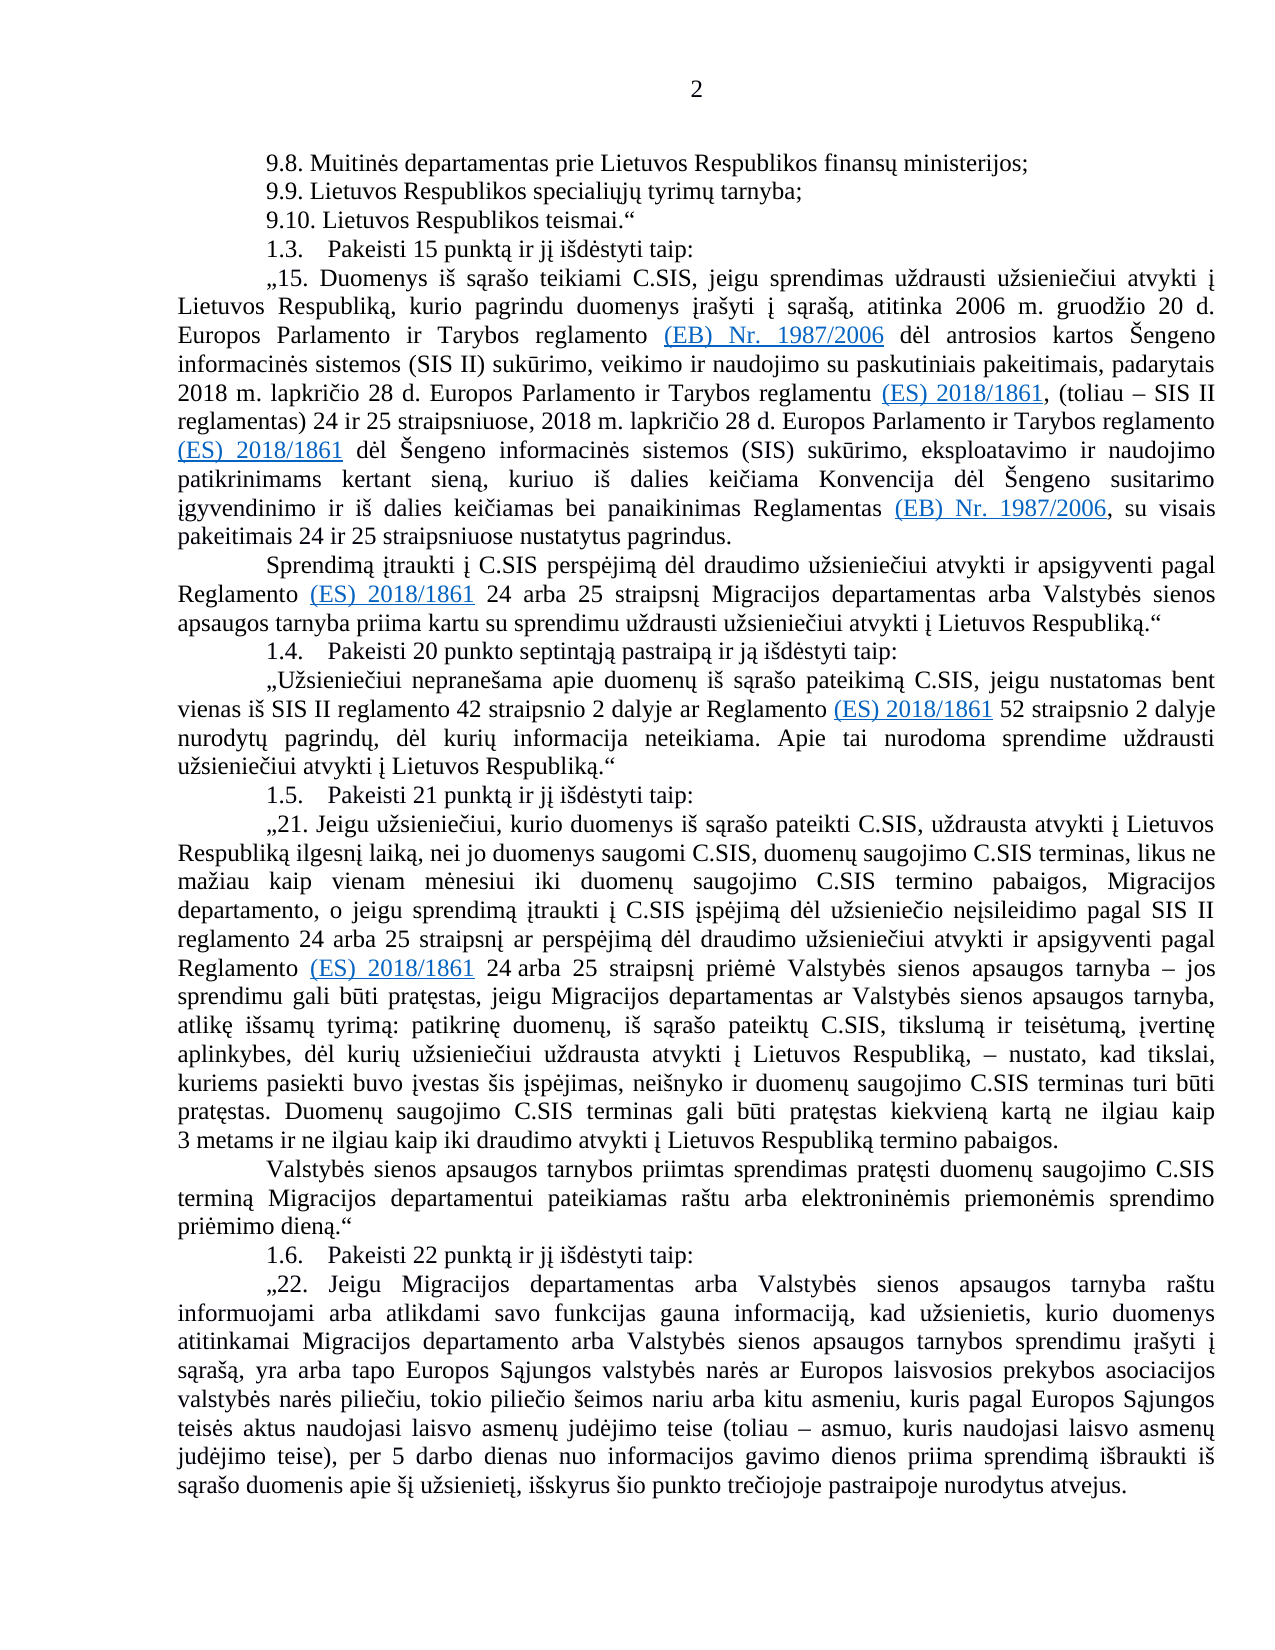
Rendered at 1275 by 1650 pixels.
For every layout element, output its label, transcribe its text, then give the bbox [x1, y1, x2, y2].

text „21. Jeigu užsieniečiui, kurio duomenys iš sąrašo pateikti C.SIS, uždrausta atvykti į Lietuvos Respubliką ilgesnį laiką, nei jo duomenys saugomi C.SIS, duomenų saugojimo C.SIS terminas, likus ne mažiau kaip vienam mėnesiui iki duomenų saugojimo C.SIS termino pabaigos, Migracijos departamento, o jeigu sprendimą įtraukti į C.SIS įspėjimą dėl užsieniečio neįsileidimo pagal SIS II reglamento 24 arba 25 straipsnį ar perspėjimą dėl draudimo užsieniečiui atvykti ir apsigyventi pagal Reglamento (ES) 2018/1861 24 arba 25 straipsnį priėmė Valstybės sienos apsaugos tarnyba – jos sprendimu gali būti pratęstas, jeigu Migracijos departamentas ar Valstybės sienos apsaugos tarnyba, atlikę išsamų tyrimą: patikrinę duomenų, iš sąrašo pateiktų C.SIS, tikslumą ir teisėtumą, įvertinę aplinkybes, dėl kurių užsieniečiui uždrausta atvykti į Lietuvos Respubliką, – nustato, kad tikslai, kuriems pasiekti buvo įvestas šis įspėjimas, neišnyko ir duomenų saugojimo C.SIS terminas turi būti pratęstas. Duomenų saugojimo C.SIS terminas gali būti pratęstas kiekvieną kartą ne ilgiau kaip 3 metams ir ne ilgiau kaip iki draudimo atvykti į Lietuvos Respubliką termino pabaigos. [177, 809, 1216, 1154]
text 9.9. Lietuvos Respublikos specialiųjų tyrimų tarnyba; [177, 176, 1216, 205]
text „15. Duomenys iš sąrašo teikiami C.SIS, jeigu sprendimas uždrausti užsieniečiui atvykti į Lietuvos Respubliką, kurio pagrindu duomenys įrašyti į sąrašą, atitinka 2006 m. gruodžio 20 d. Europos Parlamento ir Tarybos reglamento (EB) Nr. 1987/2006 dėl antrosios kartos Šengeno informacinės sistemos (SIS II) sukūrimo, veikimo ir naudojimo su paskutiniais pakeitimais, padarytais 2018 m. lapkričio 28 d. Europos Parlamento ir Tarybos reglamentu (ES) 2018/1861, (toliau – SIS II reglamentas) 24 ir 25 straipsniuose, 2018 m. lapkričio 28 d. Europos Parlamento ir Tarybos reglamento (ES) 2018/1861 dėl Šengeno informacinės sistemos (SIS) sukūrimo, eksploatavimo ir naudojimo patikrinimams kertant sieną, kuriuo iš dalies keičiama Konvencija dėl Šengeno susitarimo įgyvendinimo ir iš dalies keičiamas bei panaikinimas Reglamentas (EB) Nr. 1987/2006, su visais pakeitimais 24 ir 25 straipsniuose nustatytus pagrindus. [177, 263, 1216, 550]
text 9.10. Lietuvos Respublikos teismai.“ [177, 205, 1216, 234]
text 1.4. Pakeisti 20 punkto septintąją pastraipą ir ją išdėstyti taip: [177, 636, 1216, 665]
text 1.5. Pakeisti 21 punktą ir jį išdėstyti taip: [177, 780, 1216, 809]
text 1.3. Pakeisti 15 punktą ir jį išdėstyti taip: [177, 234, 1216, 263]
text 9.8. Muitinės departamentas prie Lietuvos Respublikos finansų ministerijos; [177, 148, 1216, 176]
text Valstybės sienos apsaugos tarnybos priimtas sprendimas pratęsti duomenų saugojimo C.SIS terminą Migracijos departamentui pateikiamas raštu arba elektroninėmis priemonėmis sprendimo priėmimo dieną.“ [177, 1154, 1216, 1240]
text Sprendimą įtraukti į C.SIS perspėjimą dėl draudimo užsieniečiui atvykti ir apsigyventi pagal Reglamento (ES) 2018/1861 24 arba 25 straipsnį Migracijos departamentas arba Valstybės sienos apsaugos tarnyba priima kartu su sprendimu uždrausti užsieniečiui atvykti į Lietuvos Respubliką.“ [177, 550, 1216, 636]
text „22. Jeigu Migracijos departamentas arba Valstybės sienos apsaugos tarnyba raštu informuojami arba atlikdami savo funkcijas gauna informaciją, kad užsienietis, kurio duomenys atitinkamai Migracijos departamento arba Valstybės sienos apsaugos tarnybos sprendimu įrašyti į sąrašą, yra arba tapo Europos Sąjungos valstybės narės ar Europos laisvosios prekybos asociacijos valstybės narės piliečiu, tokio piliečio šeimos nariu arba kitu asmeniu, kuris pagal Europos Sąjungos teisės aktus naudojasi laisvo asmenų judėjimo teise (toliau – asmuo, kuris naudojasi laisvo asmenų judėjimo teise), per 5 darbo dienas nuo informacijos gavimo dienos priima sprendimą išbraukti iš sąrašo duomenis apie šį užsienietį, išskyrus šio punkto trečiojoje pastraipoje nurodytus atvejus. [177, 1269, 1216, 1499]
text 1.6. Pakeisti 22 punktą ir jį išdėstyti taip: [177, 1240, 1216, 1269]
text „Užsieniečiui nepranešama apie duomenų iš sąrašo pateikimą C.SIS, jeigu nustatomas bent vienas iš SIS II reglamento 42 straipsnio 2 dalyje ar Reglamento (ES) 2018/1861 52 straipsnio 2 dalyje nurodytų pagrindų, dėl kurių informacija neteikiama. Apie tai nurodoma sprendime uždrausti užsieniečiui atvykti į Lietuvos Respubliką.“ [177, 665, 1216, 780]
